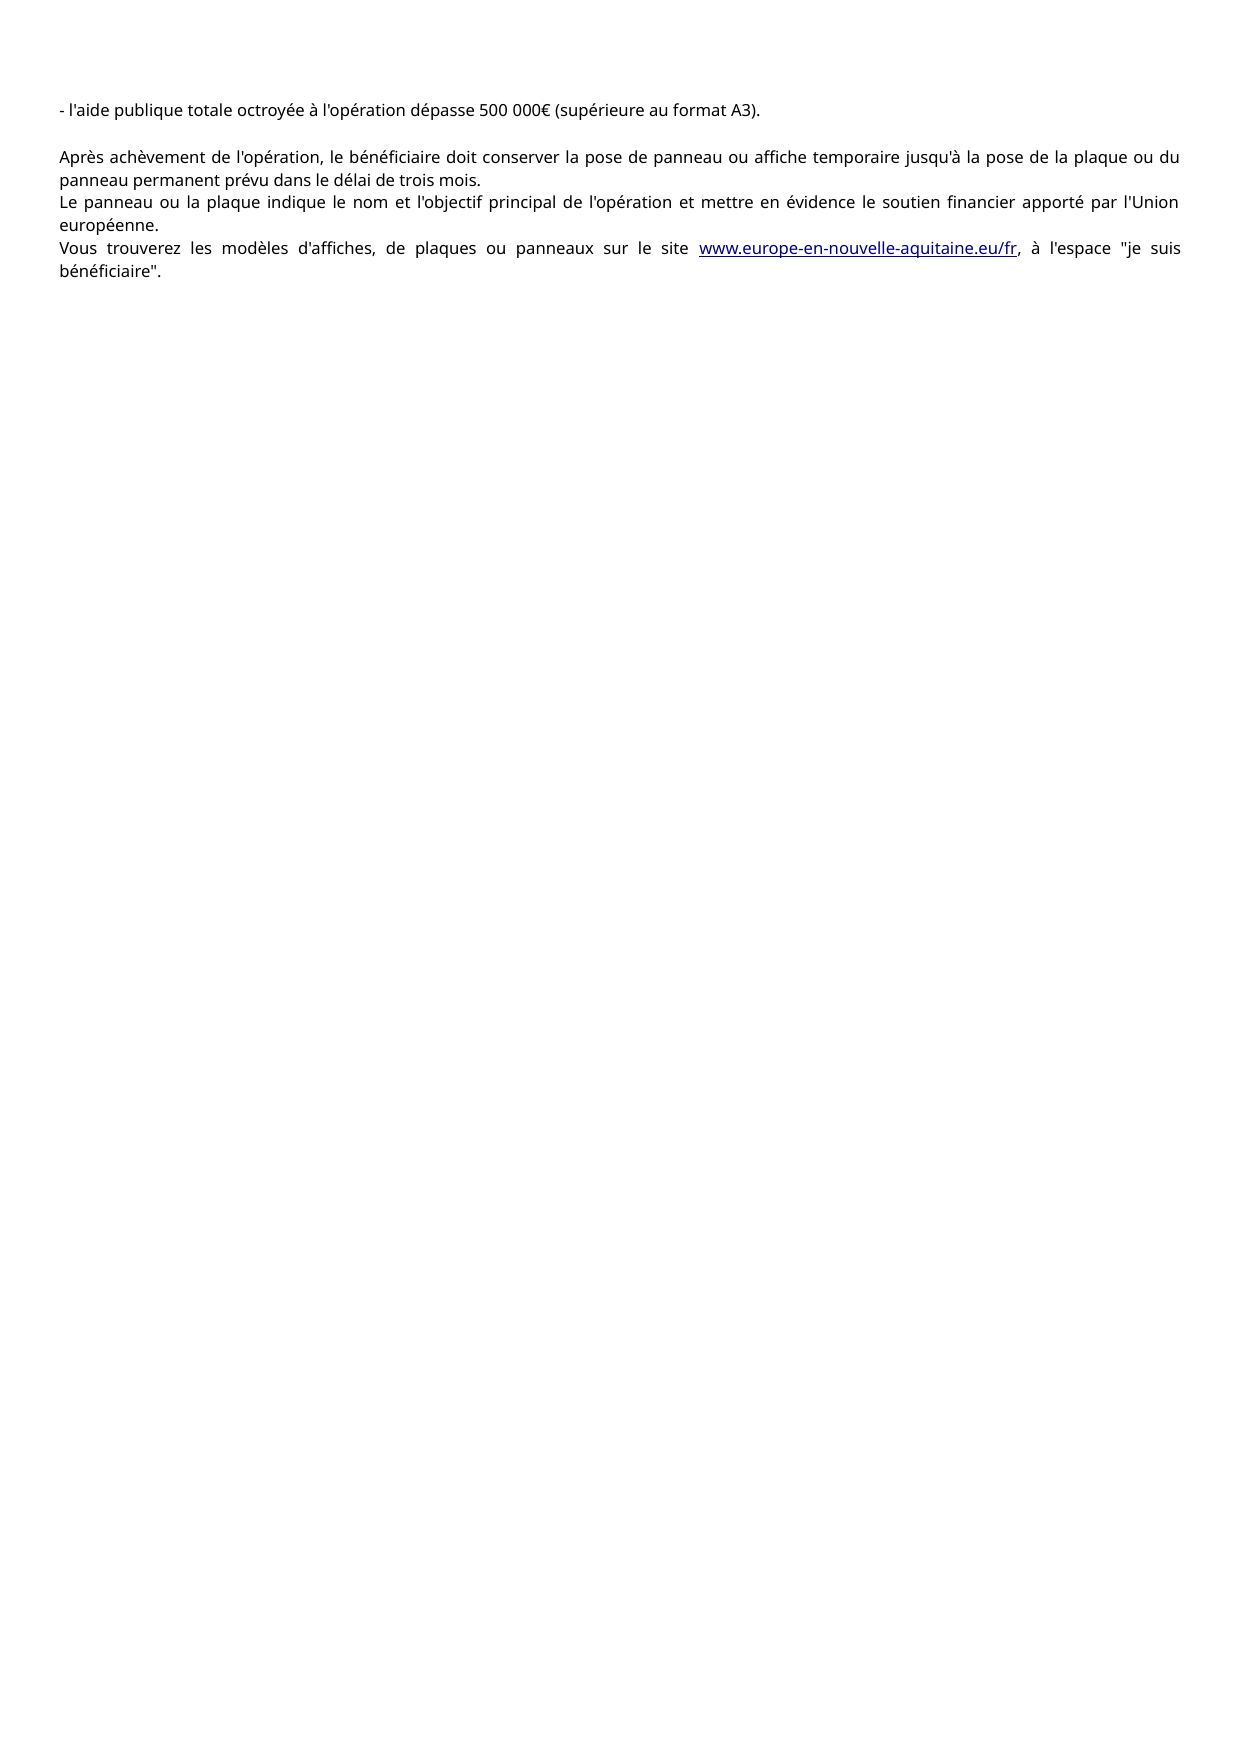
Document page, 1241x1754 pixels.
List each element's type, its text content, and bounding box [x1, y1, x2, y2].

text Le panneau ou la plaque indique le nom et l'objectif principal de l'opération et mettre en évidence le soutien financier apporté par l'Union européenne. [59, 191, 1181, 237]
text Vous trouverez les modèles d'affiches, de plaques ou panneaux sur le site www.europe-en-nouvelle-aquitaine.eu/fr, à l'espace "je suis bénéficiaire". [59, 237, 1181, 282]
text Après achèvement de l'opération, le bénéficiaire doit conserver la pose de panneau ou affiche temporaire jusqu'à la pose de la plaque ou du panneau permanent prévu dans le délai de trois mois. [59, 146, 1181, 191]
text - l'aide publique totale octroyée à l'opération dépasse 500 000€ (supérieure au format A3). [59, 99, 1181, 122]
